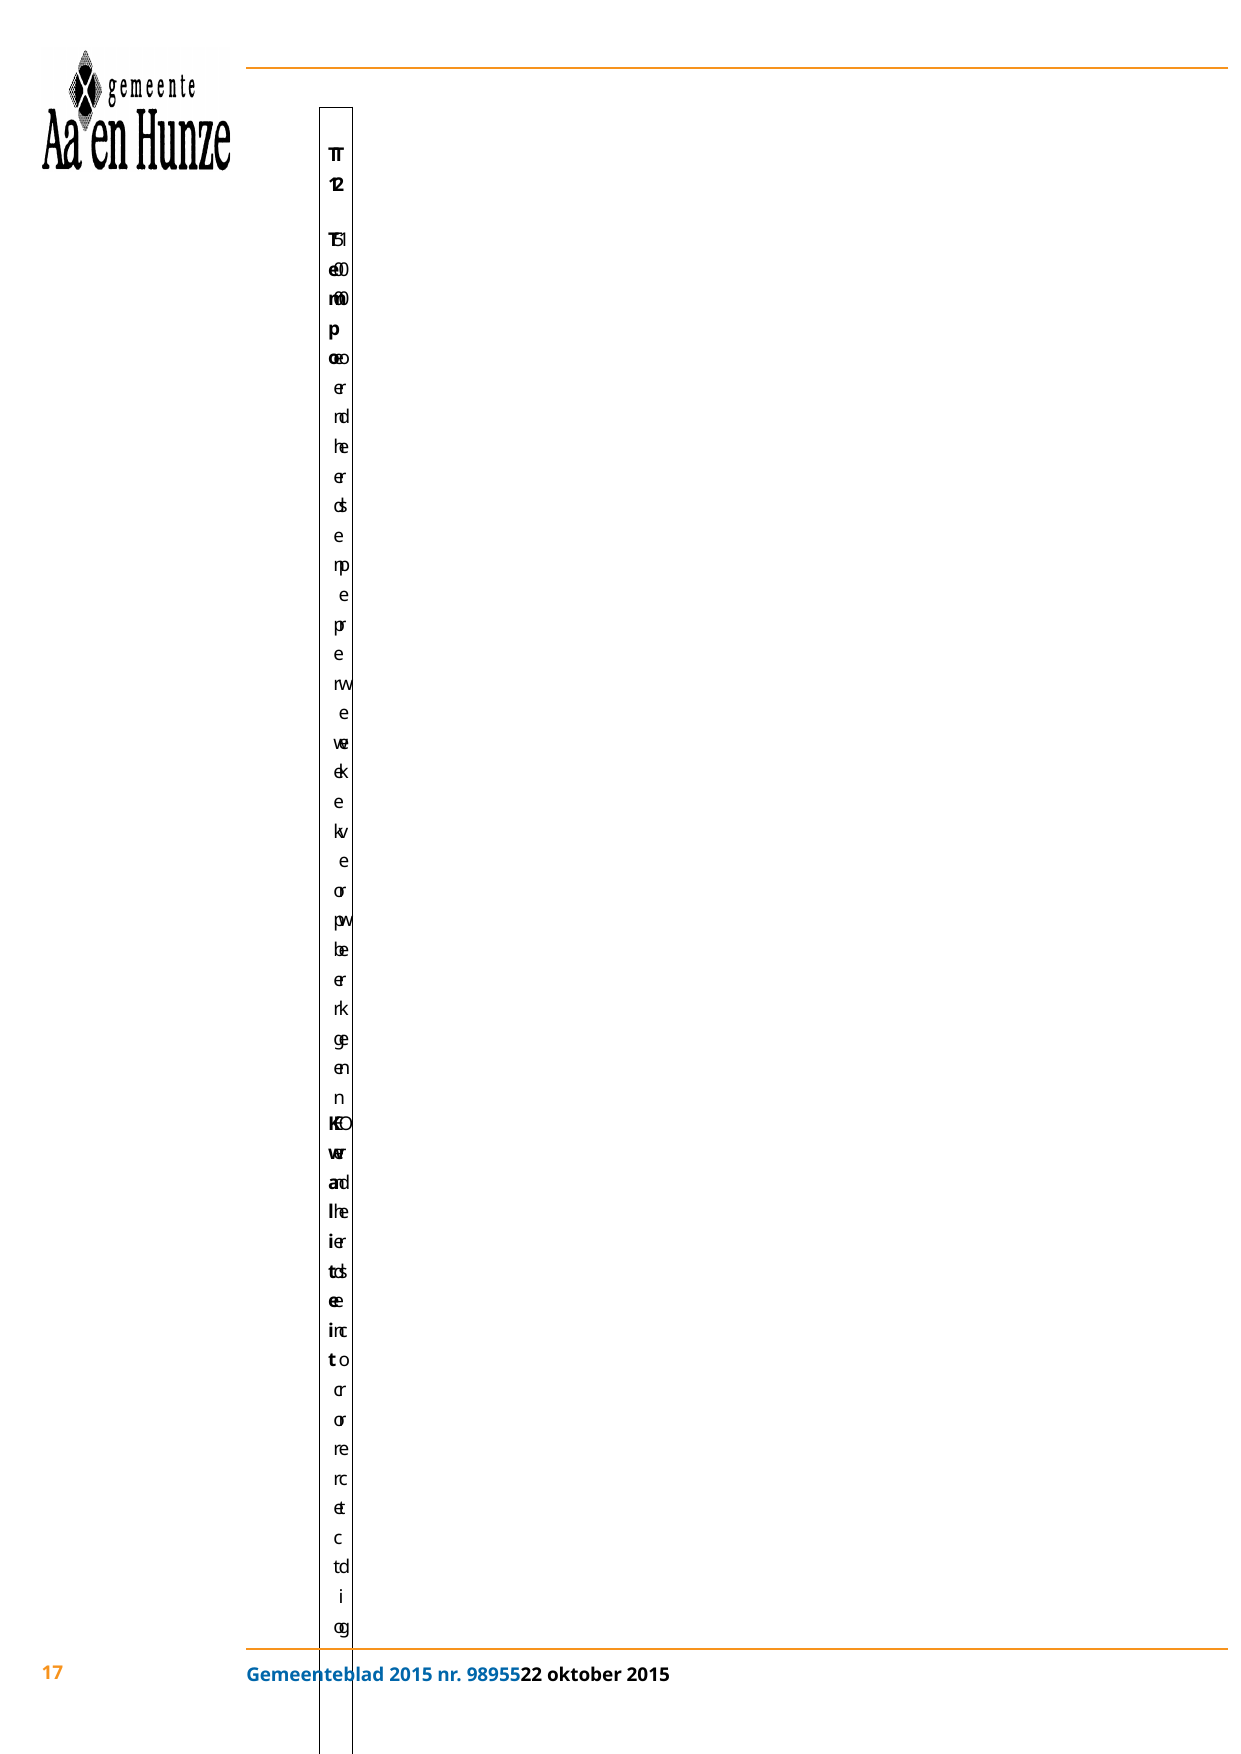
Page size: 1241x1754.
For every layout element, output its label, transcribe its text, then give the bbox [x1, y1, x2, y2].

table_cell Kwaliteit [328, 1110, 333, 1155]
table_cell 500 eenheden per week opbergen [333, 740, 338, 1110]
table_header T2 [333, 150, 338, 178]
table_header T2 [333, 191, 338, 226]
picture [41, 47, 231, 172]
table_header T1 [328, 150, 333, 226]
table_cell Kwaliteit [328, 1150, 333, 1269]
table_cell Tempo [328, 235, 333, 1110]
table_cell Eenheden correct opbergen [333, 1307, 338, 1563]
table_cell Kwaliteit [328, 1358, 333, 1612]
table_cell Kwaliteit [328, 1270, 333, 1357]
table_cell 500 eenheden per week opbergen [333, 364, 338, 745]
